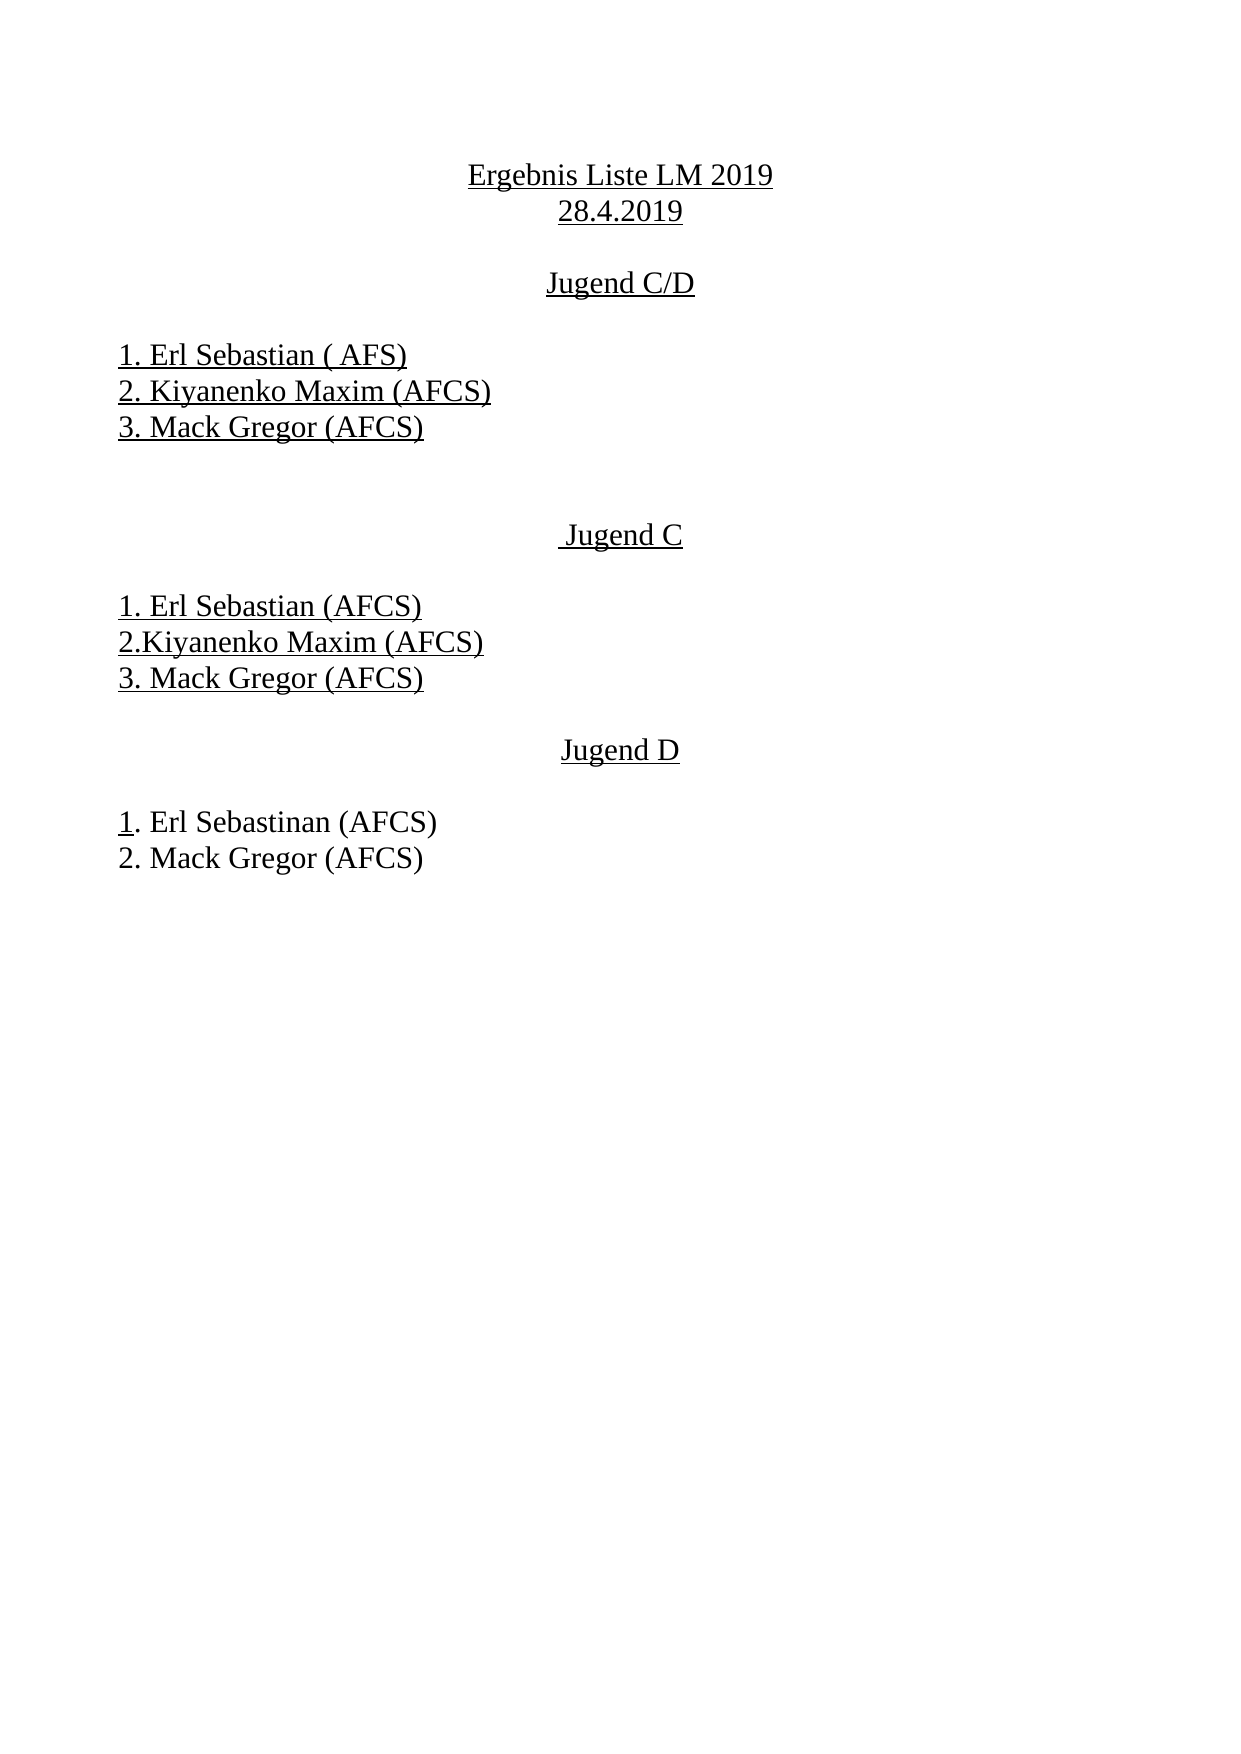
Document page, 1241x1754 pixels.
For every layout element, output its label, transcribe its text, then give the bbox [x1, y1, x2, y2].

text 3. Mack Gregor (AFCS) [118, 408, 1122, 444]
text 1. Erl Sebastian ( AFS) 2. Kiyanenko Maxim (AFCS) [118, 336, 1122, 408]
text Ergebnis Liste LM 2019 [118, 156, 1122, 192]
text 1. Erl Sebastinan (AFCS) [118, 803, 1122, 839]
text Jugend D [118, 731, 1122, 767]
text Jugend C/D [118, 264, 1122, 300]
text 2. Mack Gregor (AFCS) [118, 839, 1122, 875]
text 1. Erl Sebastian (AFCS) 2.Kiyanenko Maxim (AFCS) 3. Mack Gregor (AFCS) [118, 588, 1122, 696]
text Jugend C [118, 516, 1122, 552]
text 28.4.2019 [118, 192, 1122, 228]
